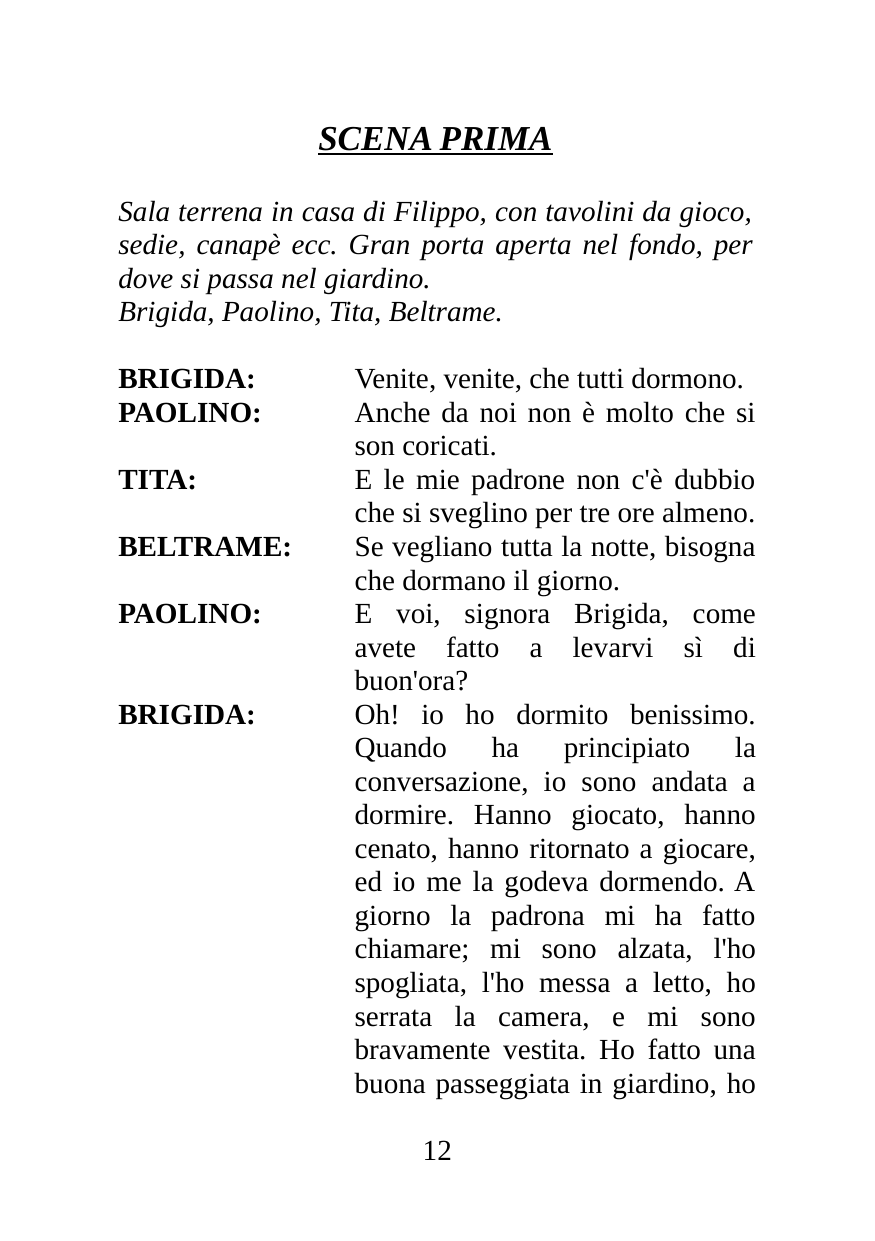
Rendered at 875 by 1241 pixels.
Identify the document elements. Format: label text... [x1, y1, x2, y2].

text PAOLINO: E voi, signora Brigida, come avete fatto a levarvi sì di buon'ora? [118, 596, 756, 697]
text BRIGIDA: Oh! io ho dormito benissimo. Quando ha principiato la conversazione, io sono andata a dormire. Hanno giocato, hanno cenato, hanno ritornato a giocare, ed io me la godeva dormendo. A giorno la padrona mi ha fatto chiamare; mi sono alzata, l'ho spogliata, l'ho messa a letto, ho serrata la camera, e mi sono bravamente vestita. Ho fatto una buona passeggiata in giardino, ho [118, 697, 756, 1099]
subtitle SCENA PRIMA [118, 118, 756, 158]
text BELTRAME: Se vegliano tutta la notte, bisogna che dormano il giorno. [118, 529, 756, 596]
text TITA: E le mie padrone non c'è dubbio che si sveglino per tre ore almeno. [118, 462, 756, 529]
text Brigida, Paolino, Tita, Beltrame. [118, 294, 756, 328]
text PAOLINO: Anche da noi non è molto che si son coricati. [118, 395, 756, 462]
text BRIGIDA: Venite, venite, che tutti dormono. [118, 361, 756, 395]
text Sala terrena in casa di Filippo, con tavolini da gioco, sedie, canapè ecc. Gran porta aperta nel fondo, per dove si passa nel giardino. [118, 194, 756, 294]
